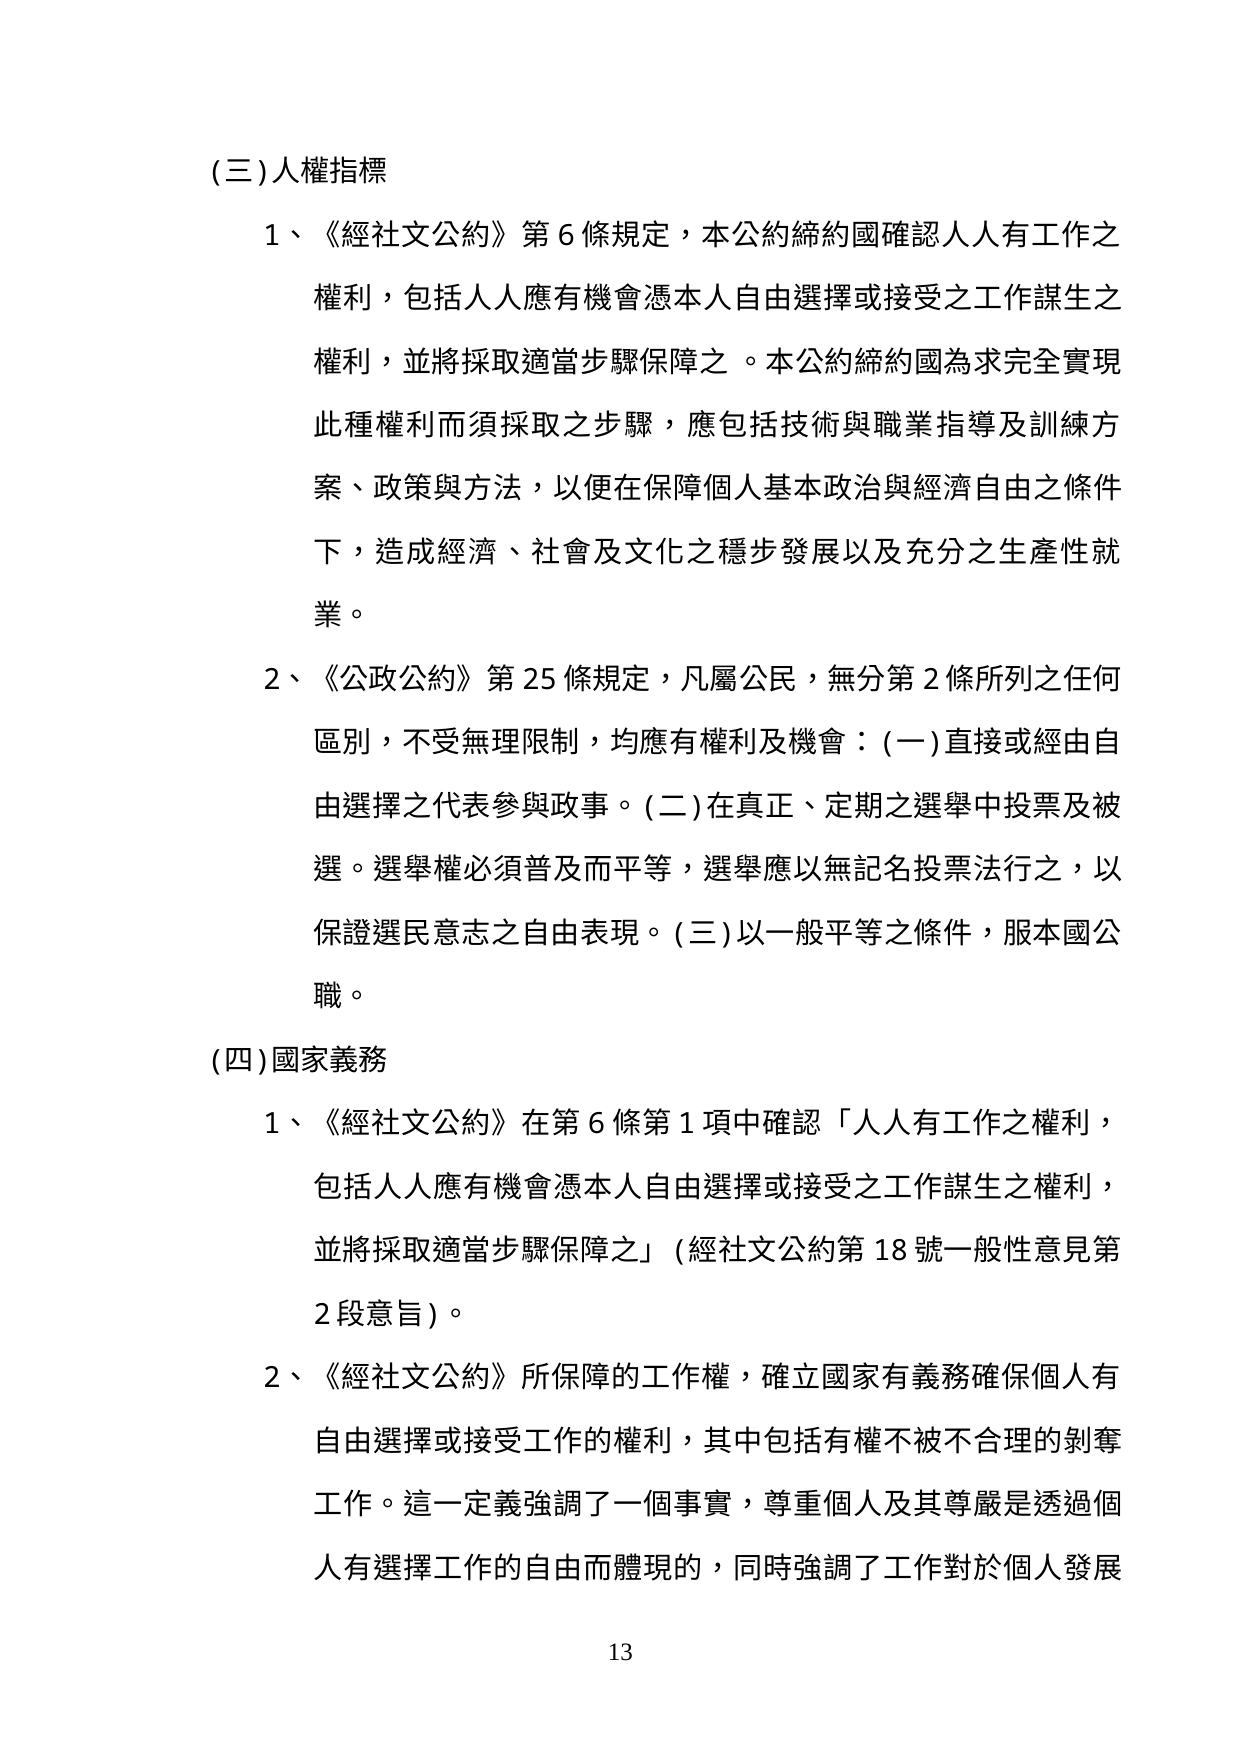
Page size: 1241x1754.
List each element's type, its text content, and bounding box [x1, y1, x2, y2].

text 1、《經社文公約》在第6條第1項中確認「人人有工作之權利，包括人人應有機會憑本人自由選擇或接受之工作謀生之權利，並將採取適當步驟保障之」(經社文公約第18號一般性意見第2段意旨)。 [263, 1100, 1122, 1333]
text (三)人權指標 [207, 148, 1122, 190]
text (四)國家義務 [207, 1036, 1122, 1079]
text 2、《經社文公約》所保障的工作權，確立國家有義務確保個人有自由選擇或接受工作的權利，其中包括有權不被不合理的剝奪工作。這一定義強調了一個事實，尊重個人及其尊嚴是透過個人有選擇工作的自由而體現的，同時強調了工作對於個人發展 [263, 1354, 1122, 1587]
text 2、《公政公約》第25條規定，凡屬公民，無分第2條所列之任何區別，不受無理限制，均應有權利及機會：(一)直接或經由自由選擇之代表參與政事。(二)在真正、定期之選舉中投票及被選。選舉權必須普及而平等，選舉應以無記名投票法行之，以保證選民意志之自由表現。(三)以一般平等之條件，服本國公職。 [263, 655, 1122, 1015]
text 1、《經社文公約》第6條規定，本公約締約國確認人人有工作之權利，包括人人應有機會憑本人自由選擇或接受之工作謀生之權利，並將採取適當步驟保障之 。本公約締約國為求完全實現此種權利而須採取之步驟，應包括技術與職業指導及訓練方案、政策與方法，以便在保障個人基本政治與經濟自由之條件下，造成經濟、社會及文化之穩步發展以及充分之生產性就業。 [263, 211, 1122, 634]
